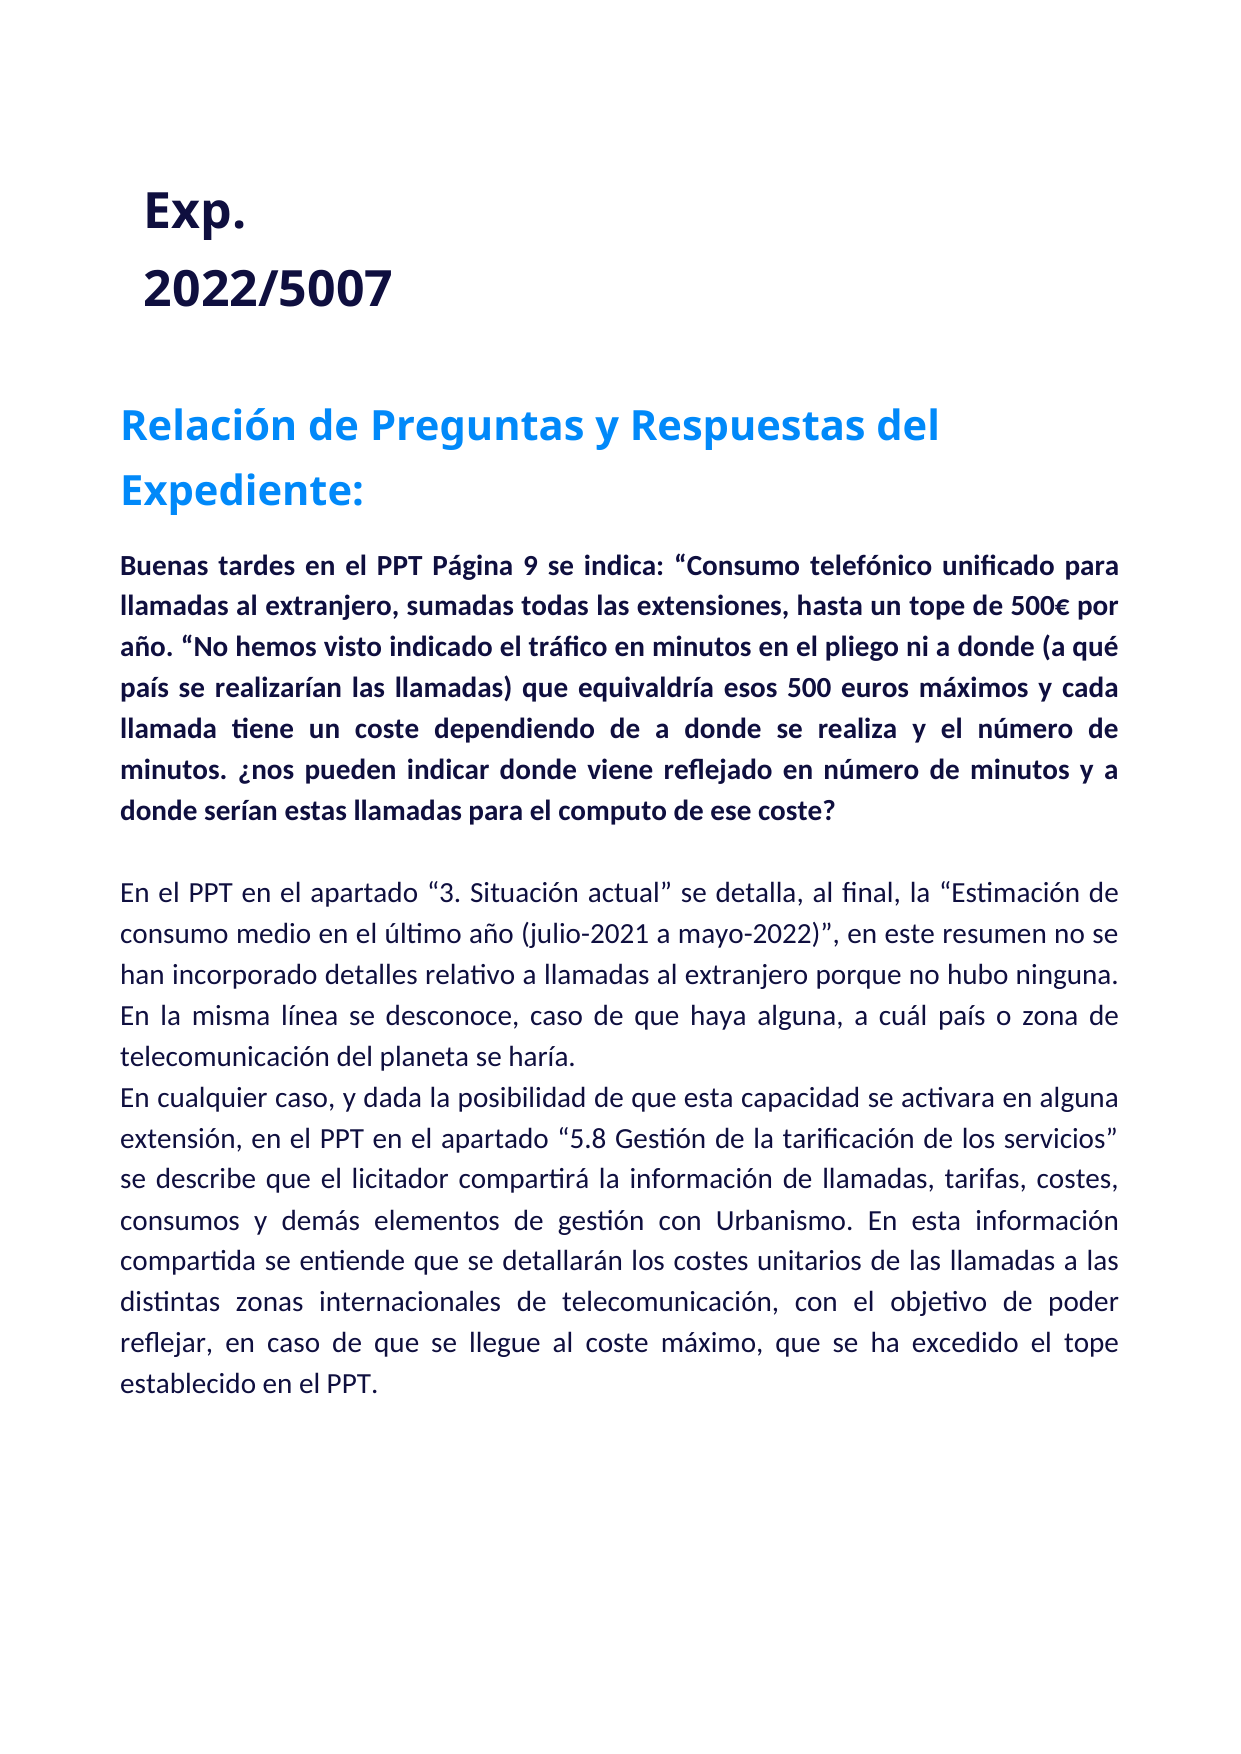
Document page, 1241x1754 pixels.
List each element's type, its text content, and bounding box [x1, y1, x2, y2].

text En el PPT en el apartado “3. Situación actual” se detalla, al final, la “Estimación de consumo medio en el último año (julio-2021 a mayo-2022)”, en este resumen no se han incorporado detalles relativo a llamadas al extranjero porque no hubo ninguna. En la misma línea se desconoce, caso de que haya alguna, a cuál país o zona de telecomunicación del planeta se haría. [120, 874, 1120, 1073]
subtitle Exp. 2022/5007 [144, 174, 508, 321]
text Buenas tardes en el PPT Página 9 se indica: “Consumo telefónico unificado para llamadas al extranjero, sumadas todas las extensiones, hasta un tope de 500€ por año. “No hemos visto indicado el tráfico en minutos en el pliego ni a donde (a qué país se realizarían las llamadas) que equivaldría esos 500 euros máximos y cada llamada tiene un coste dependiendo de a donde se realiza y el número de minutos. ¿nos pueden indicar donde viene reflejado en número de minutos y a donde serían estas llamadas para el computo de ese coste? [120, 547, 1120, 828]
text En cualquier caso, y dada la posibilidad de que esta capacidad se activara en alguna extensión, en el PPT en el apartado “5.8 Gestión de la tarificación de los servicios” se describe que el licitador compartirá la información de llamadas, tarifas, costes, consumos y demás elementos de gestión con Urbanismo. En esta información compartida se entiende que se detallarán los costes unitarios de las llamadas a las distintas zonas internacionales de telecomunicación, con el objetivo de poder reflejar, en caso de que se llegue al coste máximo, que se ha excedido el tope establecido en el PPT. [120, 1079, 1120, 1401]
subtitle Relación de Preguntas y Respuestas del Expediente: [120, 167, 1120, 517]
